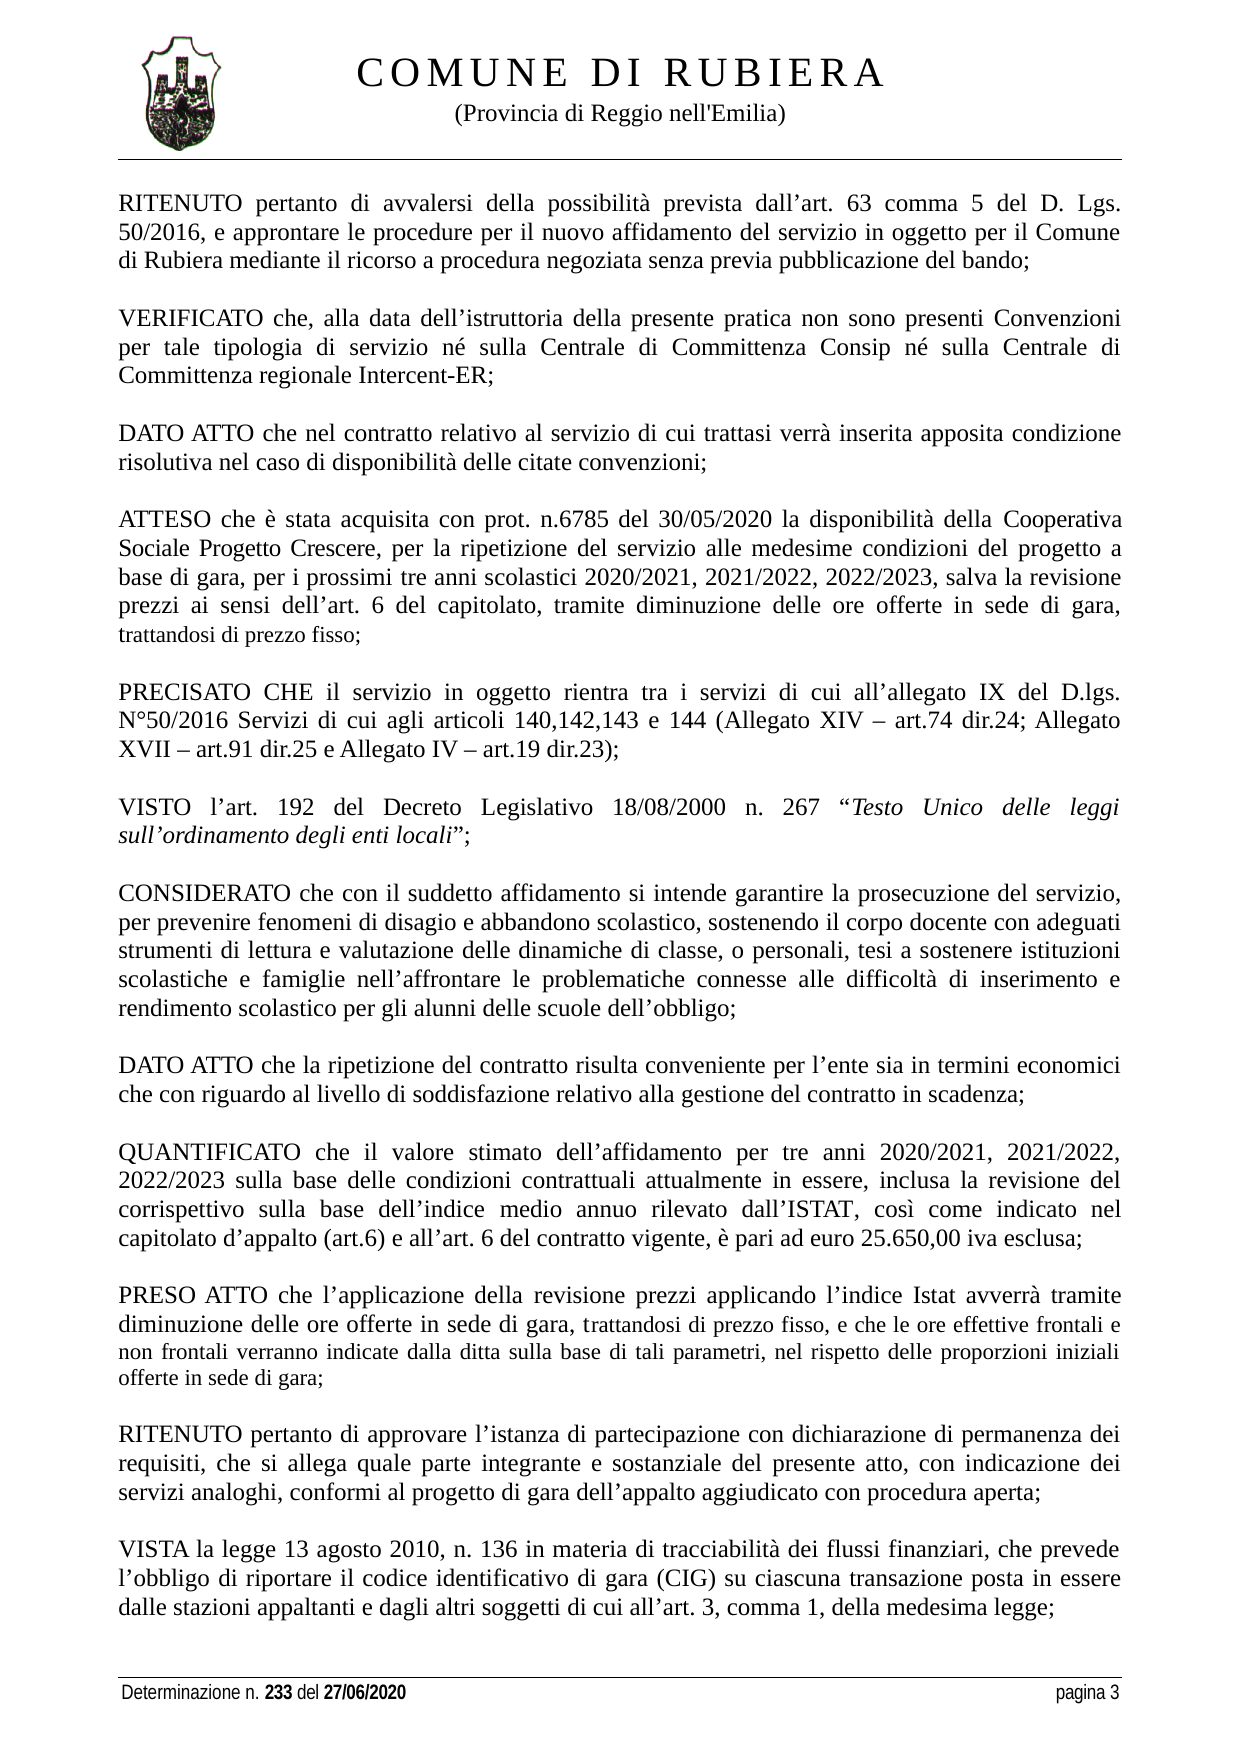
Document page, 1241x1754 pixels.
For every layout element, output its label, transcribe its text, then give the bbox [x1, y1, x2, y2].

text VERIFICATO che, alla data dell’istruttoria della presente pratica non sono presenti Convenzioni per tale tipologia di servizio né sulla Centrale di Committenza Consip né sulla Centrale di Committenza regionale Intercent-ER; [118, 303, 1122, 389]
text ATTESO che è stata acquisita con prot. n.6785 del 30/05/2020 la disponibilità della Cooperativa Sociale Progetto Crescere, per la ripetizione del servizio alle medesime condizioni del progetto a base di gara, per i prossimi tre anni scolastici 2020/2021, 2021/2022, 2022/2023, salva la revisione prezzi ai sensi dell’art. 6 del capitolato, tramite diminuzione delle ore offerte in sede di gara, trattandosi di prezzo fisso; [118, 504, 1122, 648]
text RITENUTO pertanto di avvalersi della possibilità prevista dall’art. 63 comma 5 del D. Lgs. 50/2016, e approntare le procedure per il nuovo affidamento del servizio in oggetto per il Comune di Rubiera mediante il ricorso a procedura negoziata senza previa pubblicazione del bando; [118, 188, 1122, 274]
text QUANTIFICATO che il valore stimato dell’affidamento per tre anni 2020/2021, 2021/2022, 2022/2023 sulla base delle condizioni contrattuali attualmente in essere, inclusa la revisione del corrispettivo sulla base dell’indice medio annuo rilevato dall’ISTAT, così come indicato nel capitolato d’appalto (art.6) e all’art. 6 del contratto vigente, è pari ad euro 25.650,00 iva esclusa; [118, 1137, 1122, 1252]
text RITENUTO pertanto di approvare l’istanza di partecipazione con dichiarazione di permanenza dei requisiti, che si allega quale parte integrante e sostanziale del presente atto, con indicazione dei servizi analoghi, conformi al progetto di gara dell’appalto aggiudicato con procedura aperta; [118, 1419, 1122, 1506]
text VISTA la legge 13 agosto 2010, n. 136 in materia di tracciabilità dei flussi finanziari, che prevede l’obbligo di riportare il codice identificativo di gara (CIG) su ciascuna transazione posta in essere dalle stazioni appaltanti e dagli altri soggetti di cui all’art. 3, comma 1, della medesima legge; [118, 1534, 1122, 1621]
text VISTO l’art. 192 del Decreto Legislativo 18/08/2000 n. 267 “Testo Unico delle leggi sull’ordinamento degli enti locali”; [118, 792, 1122, 849]
text DATO ATTO che la ripetizione del contratto risulta conveniente per l’ente sia in termini economici che con riguardo al livello di soddisfazione relativo alla gestione del contratto in scadenza; [118, 1051, 1122, 1108]
text CONSIDERATO che con il suddetto affidamento si intende garantire la prosecuzione del servizio, per prevenire fenomeni di disagio e abbandono scolastico, sostenendo il corpo docente con adeguati strumenti di lettura e valutazione delle dinamiche di classe, o personali, tesi a sostenere istituzioni scolastiche e famiglie nell’affrontare le problematiche connesse alle difficoltà di inserimento e rendimento scolastico per gli alunni delle scuole dell’obbligo; [118, 878, 1122, 1022]
text DATO ATTO che nel contratto relativo al servizio di cui trattasi verrà inserita apposita condizione risolutiva nel caso di disponibilità delle citate convenzioni; [118, 418, 1122, 476]
text PRECISATO CHE il servizio in oggetto rientra tra i servizi di cui all’allegato IX del D.lgs. N°50/2016 Servizi di cui agli articoli 140,142,143 e 144 (Allegato XIV – art.74 dir.24; Allegato XVII – art.91 dir.25 e Allegato IV – art.19 dir.23); [118, 677, 1122, 763]
text PRESO ATTO che l’applicazione della revisione prezzi applicando l’indice Istat avverrà tramite diminuzione delle ore offerte in sede di gara, trattandosi di prezzo fisso, e che le ore effettive frontali e non frontali verranno indicate dalla ditta sulla base di tali parametri, nel rispetto delle proporzioni iniziali offerte in sede di gara; [118, 1281, 1122, 1391]
picture [129, 28, 232, 151]
